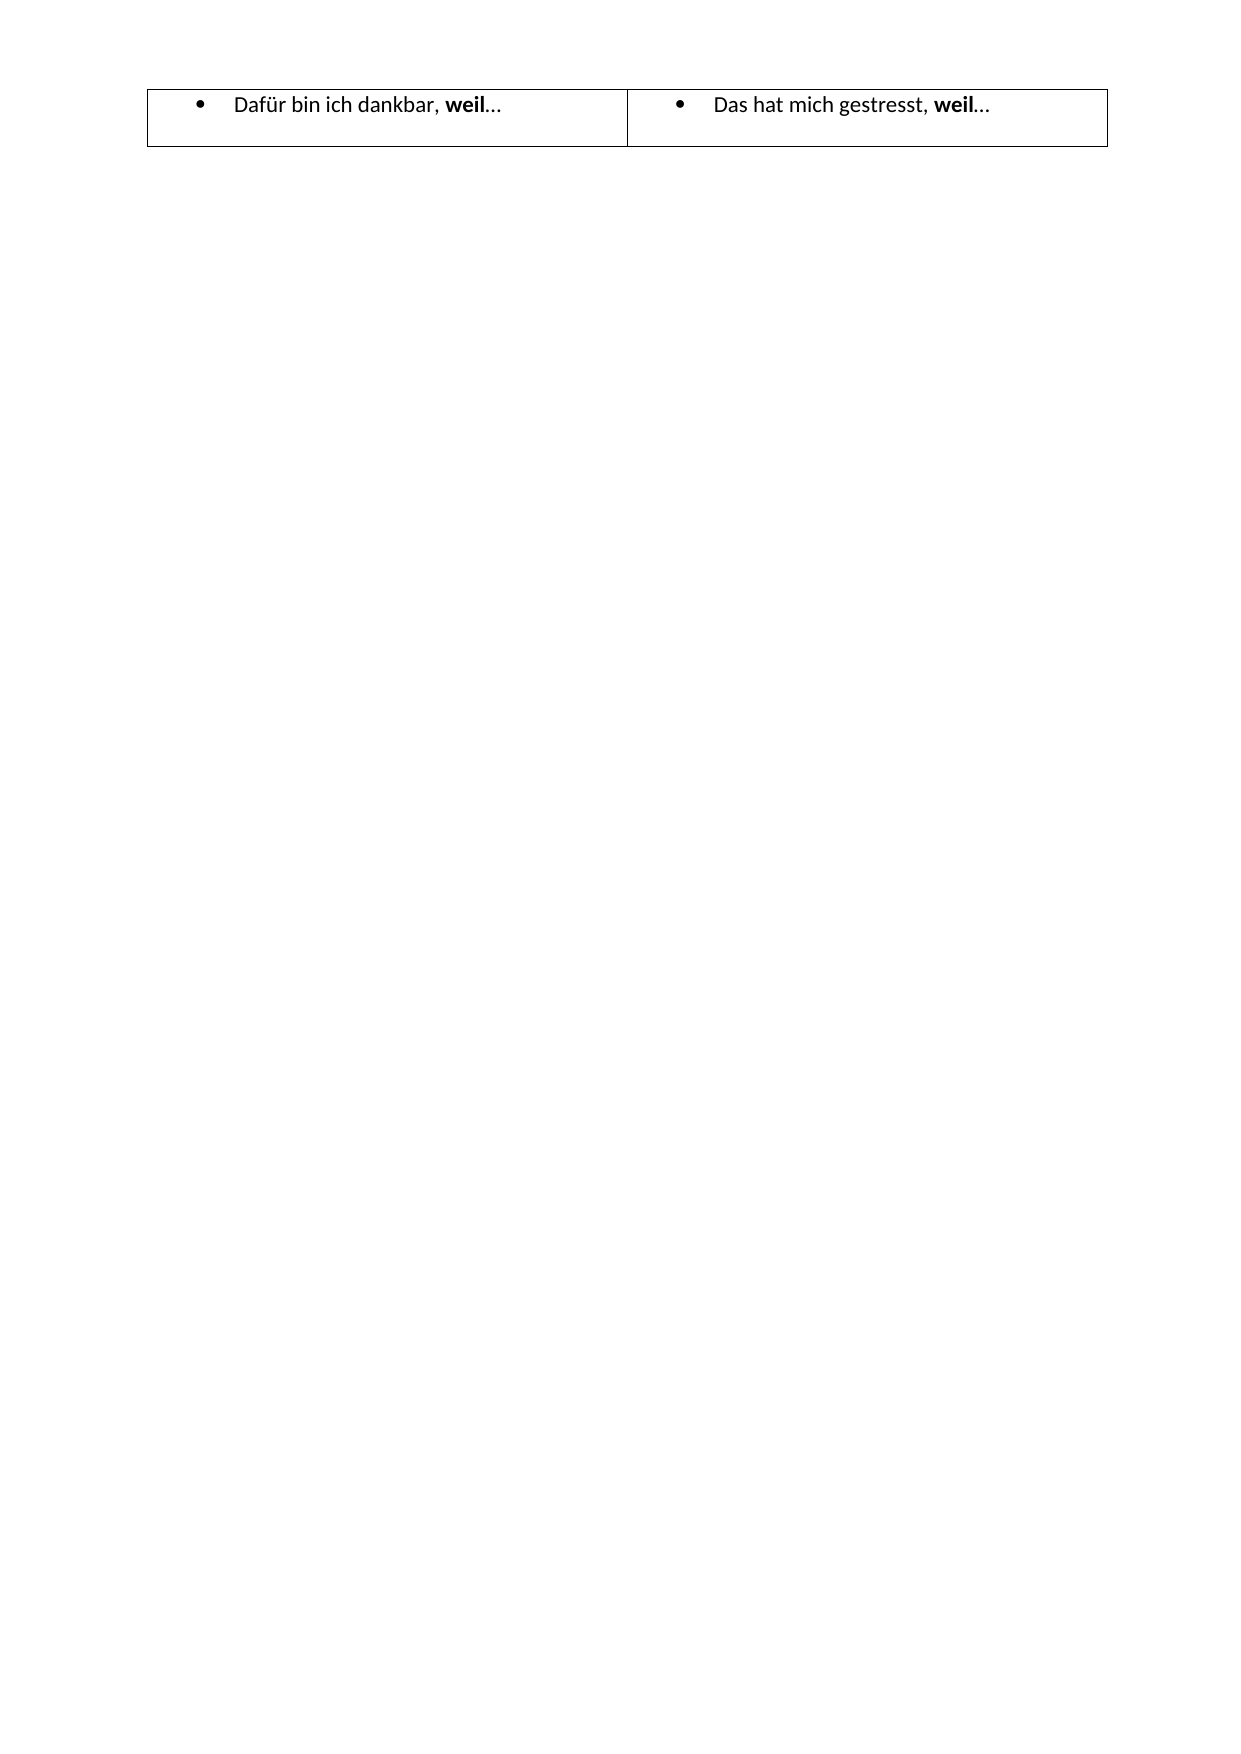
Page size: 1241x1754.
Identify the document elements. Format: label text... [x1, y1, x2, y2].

table_header Das hat mir Freude bereitet, weil… Das hat mich traurig gestimmt, weil… Das hat mich schockiert, weil… Das hat mich überrascht, weil… Das mag ich, weil… Das mag ich nicht, weil… Das macht mir Angst, weil… Das kann ich gut, weil… Das kann ich nicht gut, weil… Da muss ich noch dazulernen, weil… Da brauche ich Hilfestellung, weil… Das hat mich geärgert, weil… Dazu bin ich nicht bereit, weil… Dafür bin ich dankbar, weil… [148, 90, 627, 146]
table_header Da fühle ich mich sicher, weil… Da fühle ich mich unsicher, weil… Das macht mich stolz, weil… Das hat mich verwundert, weil… Da bin ich sehr geduldig, weil… Da bin ich ungeduldig, weil… Das stimmt mich nachdenklich, weil… Das hat mich verblüfft, weil… Das hat mich geekelt, weil… Das hat mich beruhigt, weil… Das hat mich aufgeregt, weil… Das interessiert mich, weil… Das hat mich gelangweilt, weil… Das hat mich gestresst, weil… [628, 90, 1107, 146]
